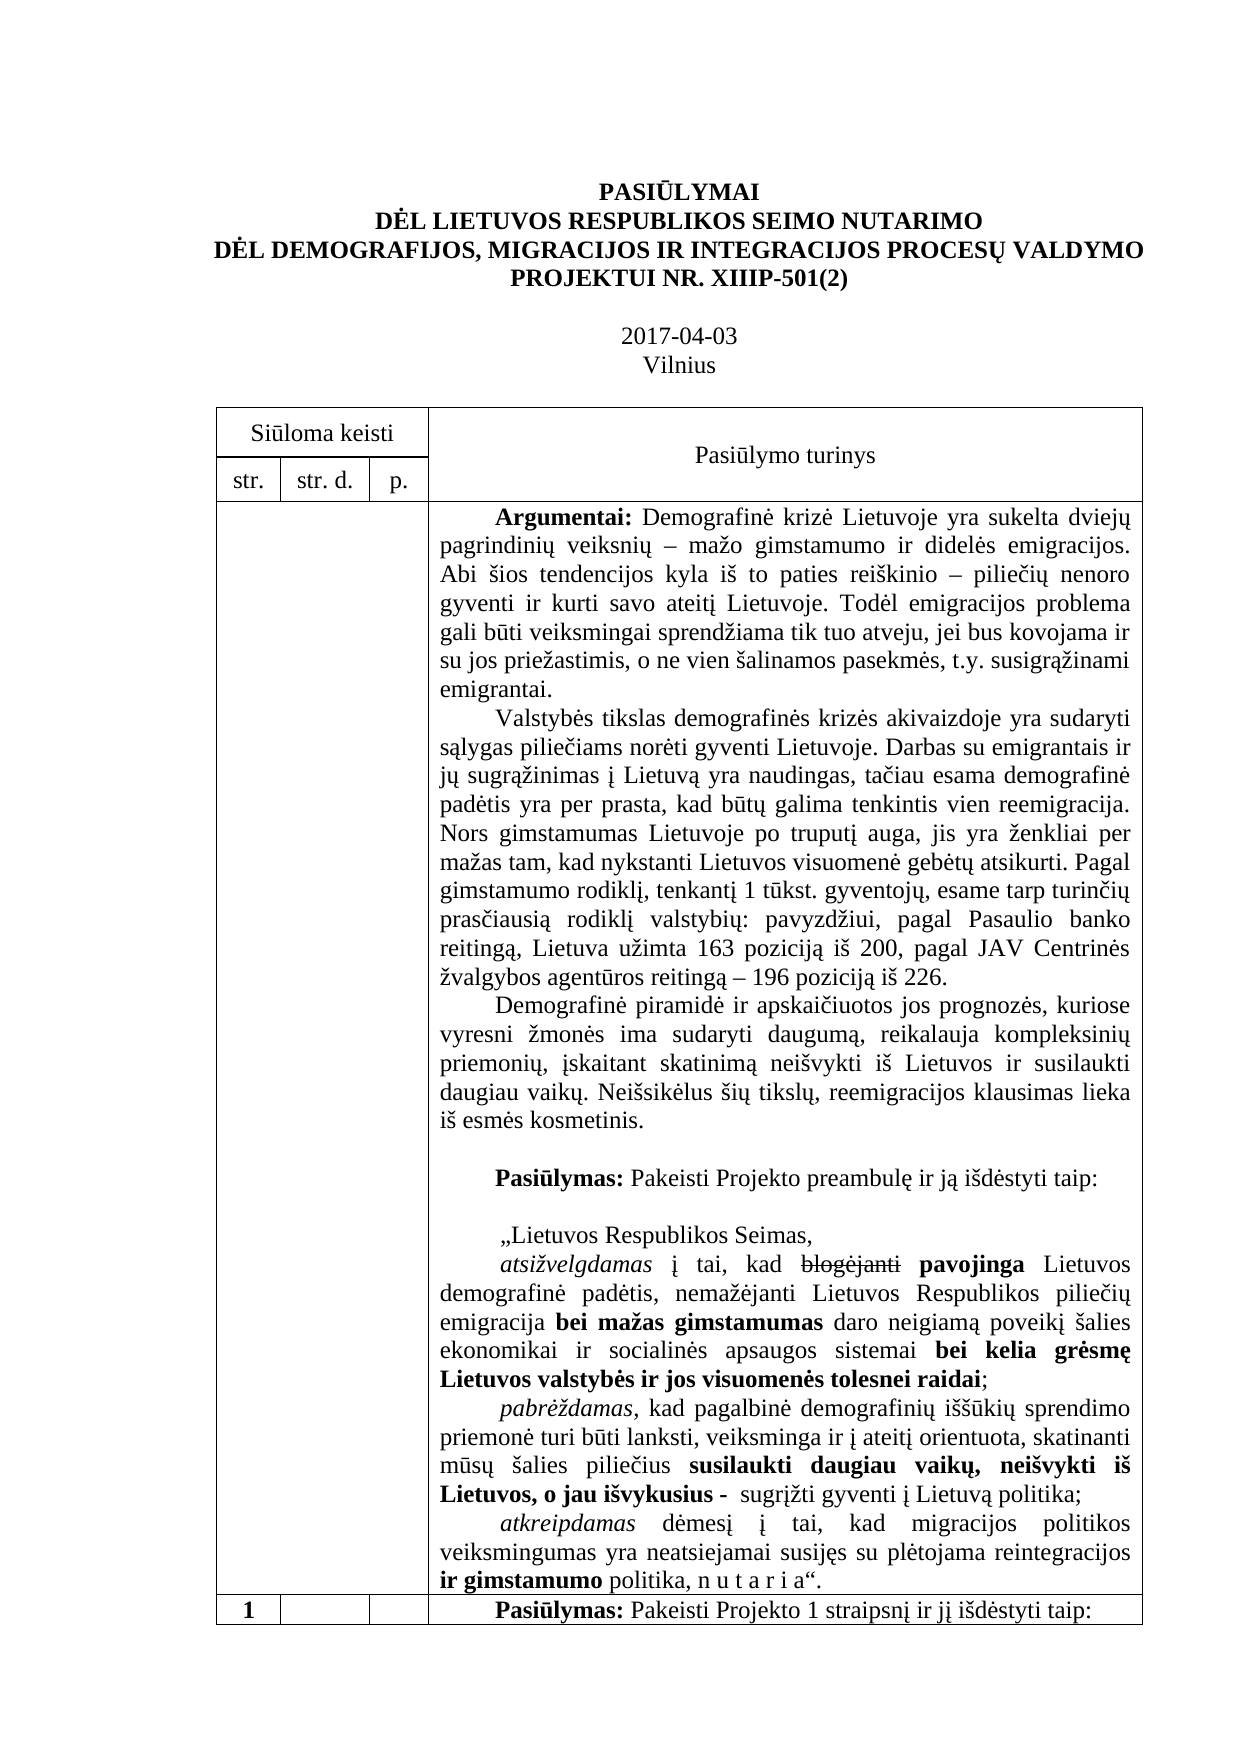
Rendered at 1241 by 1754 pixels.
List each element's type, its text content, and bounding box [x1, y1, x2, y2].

text DĖL LIETUVOS RESPUBLIKOS SEIMO NUTARIMO [177, 206, 1181, 235]
table_header Siūloma keisti [217, 408, 428, 456]
text DĖL DEMOGRAFIJOS, MIGRACIJOS IR INTEGRACIJOS PROCESŲ VALDYMO PROJEKTUI NR. XIIIP-501(2) [177, 235, 1181, 292]
table_cell Pasiūlymas: Pakeisti Projekto 1 straipsnį ir jį išdėstyti taip: [429, 1595, 1142, 1624]
table_cell [217, 502, 428, 1594]
table_cell 1 [217, 1595, 280, 1624]
table_cell p. [370, 458, 428, 501]
text Vilnius [177, 350, 1181, 378]
table_cell [281, 1595, 369, 1624]
text PASIŪLYMAI [177, 177, 1181, 206]
table_cell Argumentai: Demografinė krizė Lietuvoje yra sukelta dviejų pagrindinių veiksnių – mažo gimstamumo ir didelės emigracijos. Abi šios tendencijos kyla iš to paties reiškinio – piliečių nenoro gyventi ir kurti savo ateitį Lietuvoje. Todėl emigracijos problema gali būti veiksmingai sprendžiama tik tuo atveju, jei bus kovojama ir su jos priežastimis, o ne vien šalinamos pasekmės, t.y. susigrąžinami emigrantai. Valstybės tikslas demografinės krizės akivaizdoje yra sudaryti sąlygas piliečiams norėti gyventi Lietuvoje. Darbas su emigrantais ir jų sugrąžinimas į Lietuvą yra naudingas, tačiau esama demografinė padėtis yra per prasta, kad būtų galima tenkintis vien reemigracija. Nors gimstamumas Lietuvoje po truputį auga, jis yra ženkliai per mažas tam, kad nykstanti Lietuvos visuomenė gebėtų atsikurti. Pagal gimstamumo rodiklį, tenkantį 1 tūkst. gyventojų, esame tarp turinčių prasčiausią rodiklį valstybių: pavyzdžiui, pagal Pasaulio banko reitingą, Lietuva užimta 163 poziciją iš 200, pagal JAV Centrinės žvalgybos agentūros reitingą – 196 poziciją iš 226. Demografinė piramidė ir apskaičiuotos jos prognozės, kuriose vyresni žmonės ima sudaryti daugumą, reikalauja kompleksinių priemonių, įskaitant skatinimą neišvykti iš Lietuvos ir susilaukti daugiau vaikų. Neišsikėlus šių tikslų, reemigracijos klausimas lieka iš esmės kosmetinis. Pasiūlymas: Pakeisti Projekto preambulę ir ją išdėstyti taip: „Lietuvos Respublikos Seimas, atsižvelgdamas į tai, kad blogėjanti pavojinga Lietuvos demografinė padėtis, nemažėjanti Lietuvos Respublikos piliečių emigracija bei mažas gimstamumas daro neigiamą poveikį šalies ekonomikai ir socialinės apsaugos sistemai bei kelia grėsmę Lietuvos valstybės ir jos visuomenės tolesnei raidai; pabrėždamas, kad pagalbinė demografinių iššūkių sprendimo priemonė turi būti lanksti, veiksminga ir į ateitį orientuota, skatinanti mūsų šalies piliečius susilaukti daugiau vaikų, neišvykti iš Lietuvos, o jau išvykusius - sugrįžti gyventi į Lietuvą politika; atkreipdamas dėmesį į tai, kad migracijos politikos veiksmingumas yra neatsiejamai susijęs su plėtojama reintegracijos ir gimstamumo politika, n u t a r i a“. [429, 502, 1142, 1594]
table_cell [370, 1595, 428, 1624]
table_cell str. [217, 458, 280, 501]
text 2017-04-03 [177, 321, 1181, 350]
table_cell str. d. [281, 458, 369, 501]
table_header Pasiūlymo turinys [429, 408, 1142, 501]
